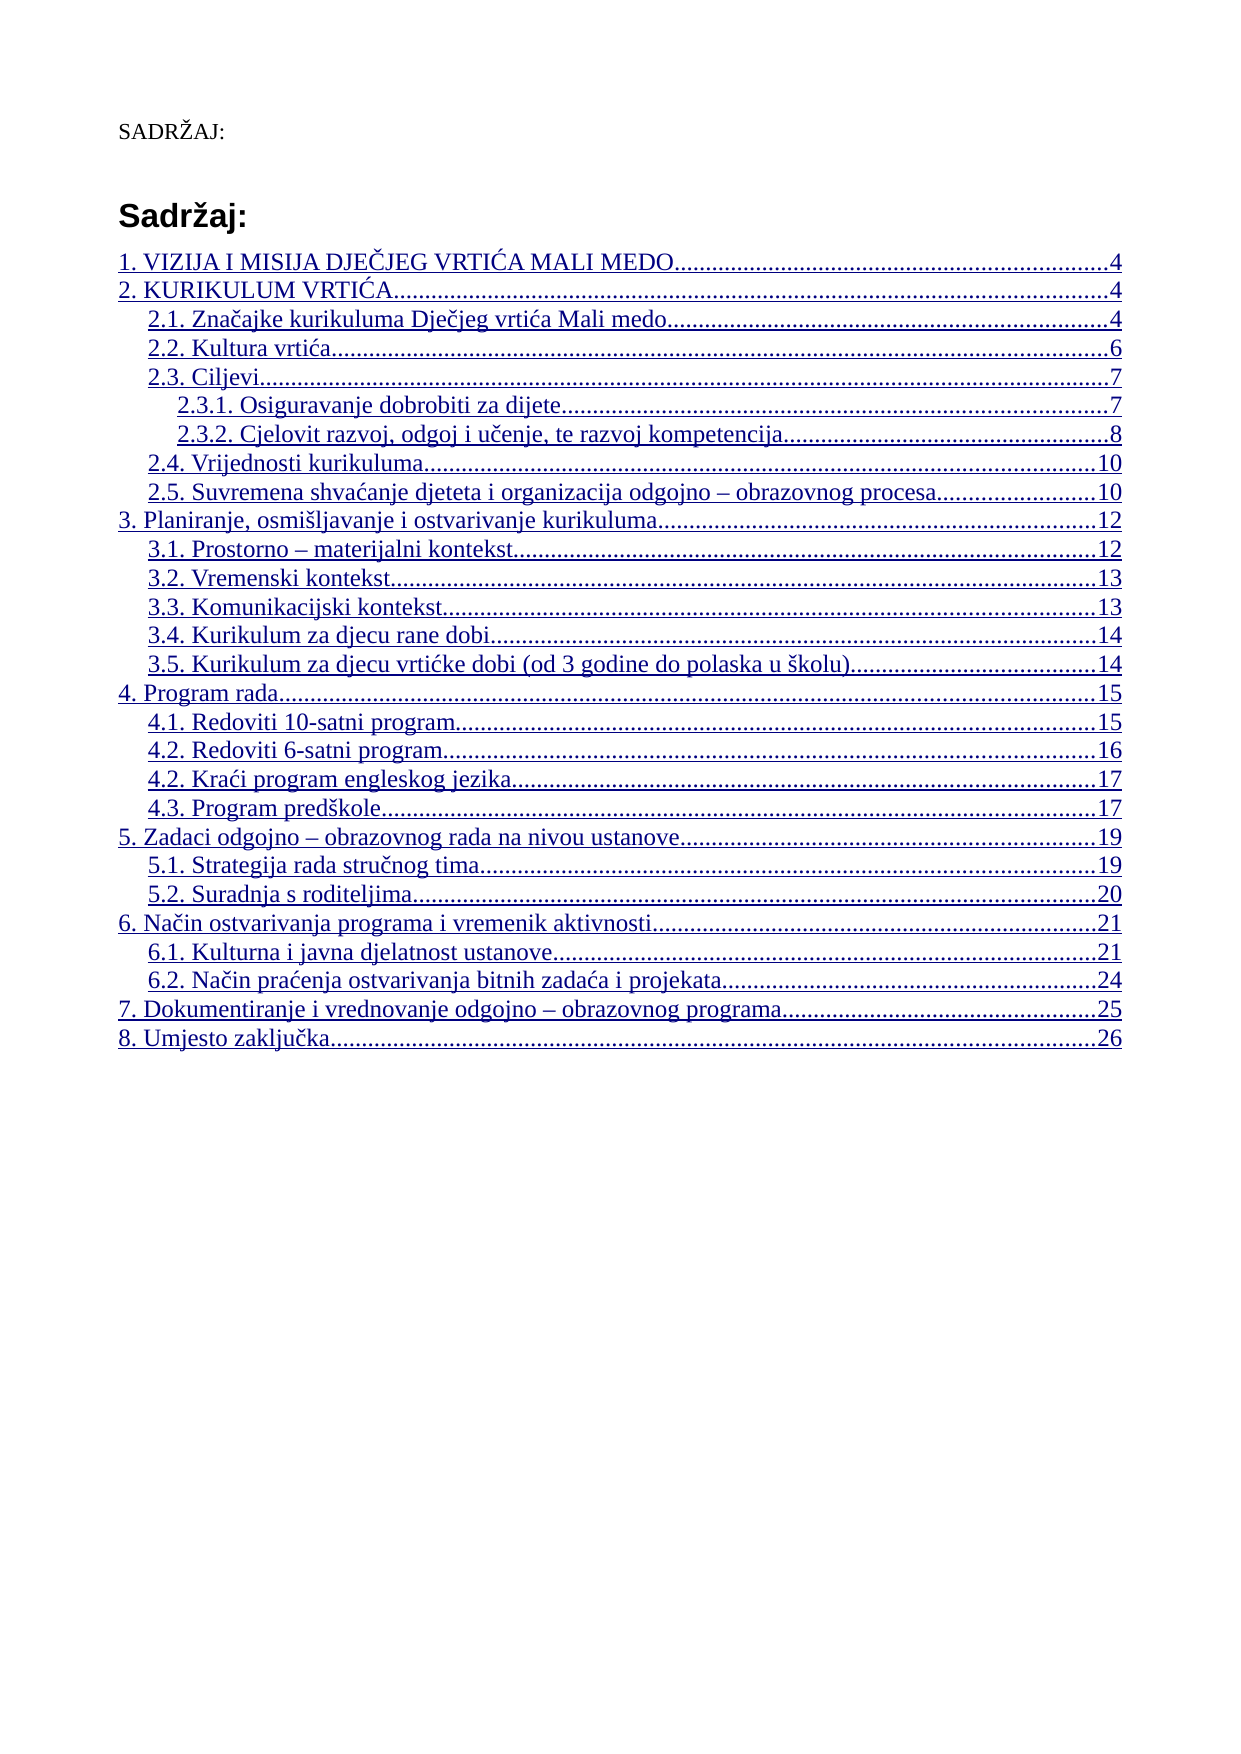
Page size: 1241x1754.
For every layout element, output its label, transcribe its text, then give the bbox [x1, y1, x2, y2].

text 1. VIZIJA I MISIJA DJEČJEG VRTIĆA MALI MEDO 4 [118, 247, 1122, 272]
text 2.1. Značajke kurikuluma Dječjeg vrtića Mali medo 4 [148, 304, 1122, 329]
text 4.2. Kraći program engleskog jezika 17 [148, 764, 1122, 789]
text 3.2. Vremenski kontekst 13 [148, 563, 1122, 588]
text 3. Planiranje, osmišljavanje i ostvarivanje kurikuluma 12 [118, 506, 1122, 531]
text 2.3. Ciljevi 7 [148, 362, 1122, 387]
text 7. Dokumentiranje i vrednovanje odgojno – obrazovnog programa 25 [118, 994, 1122, 1019]
text 3.4. Kurikulum za djecu rane dobi 14 [148, 621, 1122, 646]
text 2.3.1. Osiguravanje dobrobiti za dijete 7 [177, 391, 1122, 416]
text 2.3.2. Cjelovit razvoj, odgoj i učenje, te razvoj kompetencija 8 [177, 419, 1122, 444]
text 2. KURIKULUM VRTIĆA 4 [118, 276, 1122, 301]
text 2.5. Suvremena shvaćanje djeteta i organizacija odgojno – obrazovnog procesa 10 [148, 477, 1122, 502]
text 2.4. Vrijednosti kurikuluma 10 [148, 448, 1122, 473]
text 3.3. Komunikacijski kontekst 13 [148, 592, 1122, 617]
text 4.1. Redoviti 10-satni program 15 [148, 707, 1122, 732]
text 5. Zadaci odgojno – obrazovnog rada na nivou ustanove 19 [118, 822, 1122, 847]
text 3.5. Kurikulum za djecu vrtićke dobi (od 3 godine do polaska u školu) 14 [148, 649, 1122, 674]
text 6.1. Kulturna i javna djelatnost ustanove 21 [148, 937, 1122, 962]
text 4. Program rada 15 [118, 678, 1122, 703]
text SADRŽAJ: [118, 118, 1122, 144]
text 4.3. Program predškole 17 [148, 793, 1122, 818]
subtitle Sadržaj: [118, 196, 1122, 234]
text 2.2. Kultura vrtića 6 [148, 333, 1122, 358]
text 6. Način ostvarivanja programa i vremenik aktivnosti 21 [118, 908, 1122, 933]
text 5.1. Strategija rada stručnog tima 19 [148, 851, 1122, 876]
text 8. Umjesto zaključka 26 [118, 1023, 1122, 1048]
text 5.2. Suradnja s roditeljima 20 [148, 879, 1122, 904]
text 3.1. Prostorno – materijalni kontekst 12 [148, 534, 1122, 559]
text 6.2. Način praćenja ostvarivanja bitnih zadaća i projekata 24 [148, 966, 1122, 991]
text 4.2. Redoviti 6-satni program 16 [148, 736, 1122, 761]
